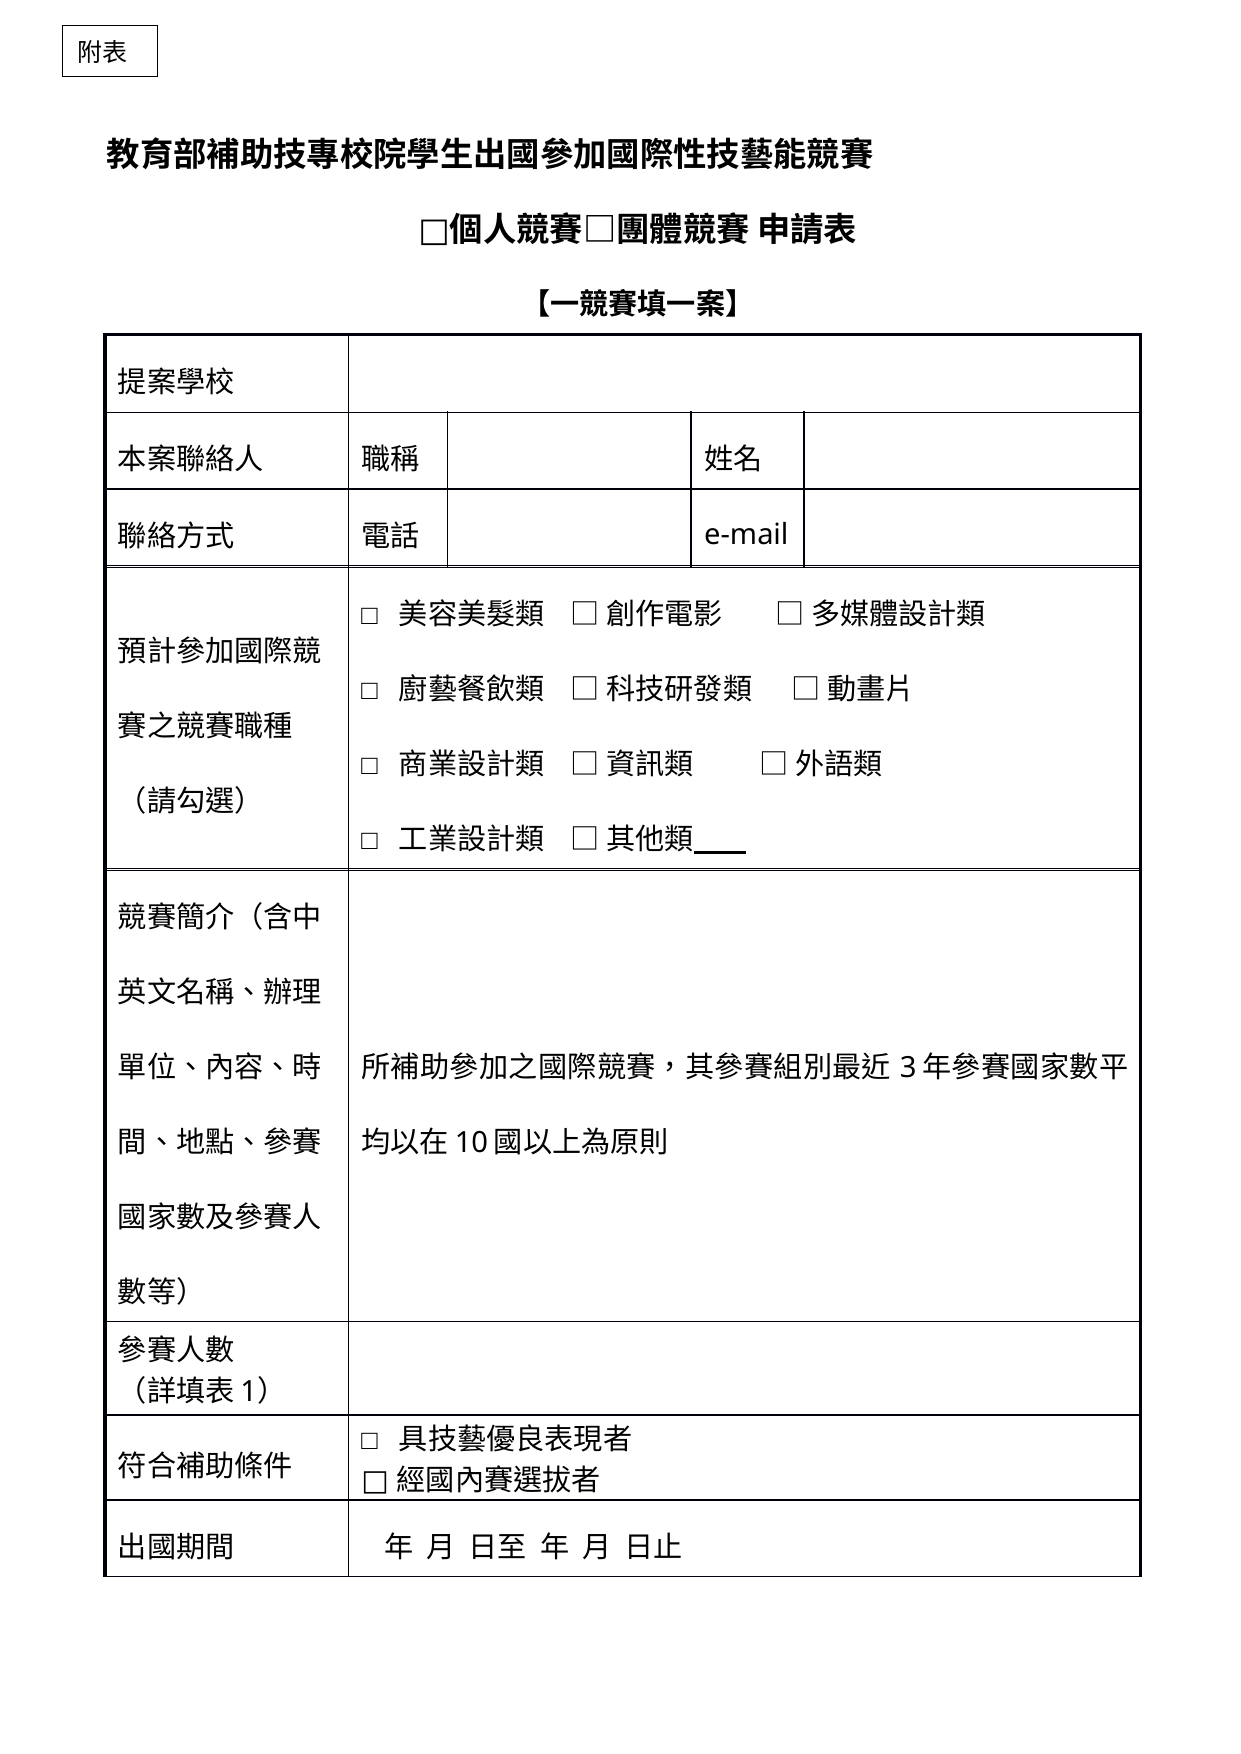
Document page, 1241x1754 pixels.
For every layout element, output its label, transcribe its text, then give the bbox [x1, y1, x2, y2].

table_header 提案學校 [107, 336, 348, 411]
text 教育部補助技專校院學生出國參加國際性技藝能競賽 [106, 108, 1134, 183]
text 附表 [77, 33, 143, 69]
table_cell 本案聯絡人 [107, 413, 348, 488]
text 【一競賽填一案】 [69, 258, 1206, 333]
table_cell 具技藝優良表現者 □ 經國內賽選拔者 [349, 1416, 1139, 1499]
table_cell 姓名 [692, 413, 803, 488]
table_header [349, 336, 1139, 411]
table_cell 參賽人數 （詳填表1） [107, 1322, 348, 1414]
table_cell [448, 413, 690, 488]
table_cell [448, 490, 690, 564]
table_cell 符合補助條件 [107, 1416, 348, 1499]
table_cell [349, 1322, 1139, 1414]
table_cell [805, 490, 1139, 564]
table_cell 電話 [349, 490, 447, 564]
table_cell 年 月 日至 年 月 日止 [349, 1501, 1139, 1576]
table_cell 競賽簡介（含中英文名稱、辦理單位、內容、時間、地點、參賽國家數及參賽人數等） [107, 871, 348, 1321]
table_cell e-mail [692, 490, 803, 564]
table_cell [805, 413, 1139, 488]
table_cell 出國期間 [107, 1501, 348, 1576]
text □個人競賽□團體競賽 申請表 [69, 183, 1206, 258]
table_cell 美容美髮類 □ 創作電影 □ 多媒體設計類 廚藝餐飲類 □ 科技研發類 □ 動畫片 商業設計類 □ 資訊類 □ 外語類 工業設計類 □ 其他類 [349, 568, 1139, 868]
table_cell 所補助參加之國際競賽，其參賽組別最近3年參賽國家數平均以在10國以上為原則 [349, 871, 1139, 1321]
table_cell 聯絡方式 [107, 490, 348, 564]
table_cell 預計參加國際競賽之競賽職種（請勾選） [107, 568, 348, 868]
table_cell 職稱 [349, 413, 447, 488]
